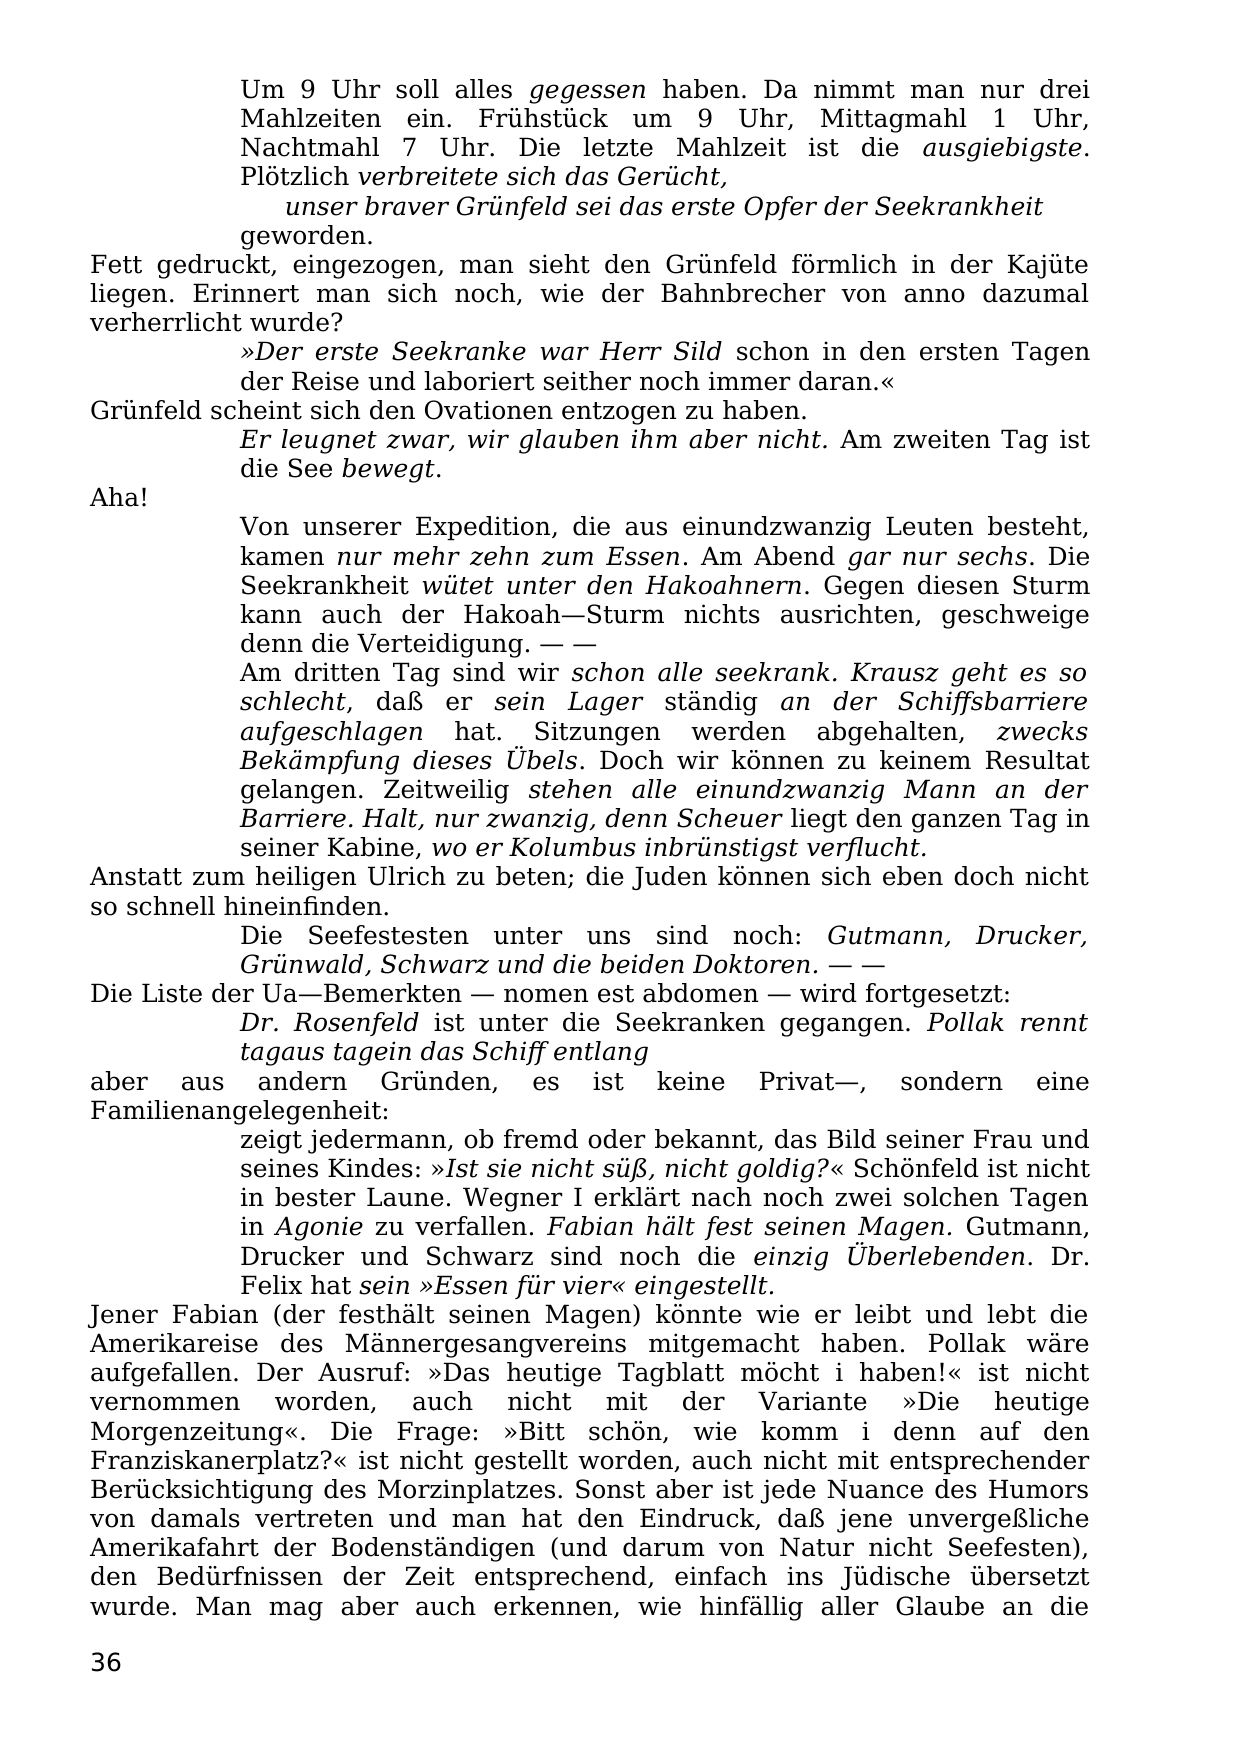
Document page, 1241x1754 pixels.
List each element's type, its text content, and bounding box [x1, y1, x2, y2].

text Grünfeld scheint sich den Ovationen entzogen zu haben. [90, 396, 1091, 425]
text Die Seefestesten unter uns sind noch: Gutmann, Drucker, Grünwald, Schwarz und die beiden Doktoren. — — [240, 921, 1091, 979]
text geworden. [240, 221, 1091, 250]
text Dr. Rosenfeld ist unter die Seekranken gegangen. Pollak rennt tagaus tagein das Schiff entlang [240, 1008, 1091, 1067]
text Von unserer Expedition, die aus einundzwanzig Leuten besteht, kamen nur mehr zehn zum Essen. Am Abend gar nur sechs. Die Seekrankheit wütet unter den Hakoahnern. Gegen diesen Sturm kann auch der Hakoah—Sturm nichts ausrichten, geschweige denn die Verteidigung. — — [240, 512, 1091, 658]
text Die Liste der Ua—Bemerkten — nomen est abdomen — wird fortgesetzt: [90, 979, 1091, 1008]
text Um 9 Uhr soll alles gegessen haben. Da nimmt man nur drei Mahlzeiten ein. Frühstück um 9 Uhr, Mittagmahl 1 Uhr, Nachtmahl 7 Uhr. Die letzte Mahlzeit ist die ausgiebigste. Plötzlich verbreitete sich das Gerücht, [240, 75, 1091, 192]
text Er leugnet zwar, wir glauben ihm aber nicht. Am zweiten Tag ist die See bewegt. [240, 425, 1091, 483]
text Anstatt zum heiligen Ulrich zu beten; die Juden können sich eben doch nicht so schnell hineinfinden. [90, 862, 1091, 921]
text aber aus andern Gründen, es ist keine Privat—, sondern eine Familienangelegenheit: [90, 1067, 1091, 1125]
text Aha! [90, 483, 1091, 512]
text Am dritten Tag sind wir schon alle seekrank. Krausz geht es so schlecht, daß er sein Lager ständig an der Schiffsbarriere aufgeschlagen hat. Sitzungen werden abgehalten, zwecks Bekämpfung dieses Übels. Doch wir können zu keinem Resultat gelangen. Zeitweilig stehen alle einundzwanzig Mann an der Barriere. Halt, nur zwanzig, denn Scheuer liegt den ganzen Tag in seiner Kabine, wo er Kolumbus inbrünstigst verflucht. [240, 658, 1091, 862]
text Jener Fabian (der festhält seinen Magen) könnte wie er leibt und lebt die Amerikareise des Männergesangvereins mitgemacht haben. Pollak wäre aufgefallen. Der Ausruf: »Das heutige Tagblatt möcht i haben!« ist nicht vernommen worden, auch nicht mit der Variante »Die heutige Morgenzeitung«. Die Frage: »Bitt schön, wie komm i denn auf den Franziskanerplatz?« ist nicht gestellt worden, auch nicht mit entsprechender Berücksichtigung des Morzinplatzes. Sonst aber ist jede Nuance des Humors von damals vertreten und man hat den Eindruck, daß jene unvergeßliche Amerikafahrt der Bodenständigen (und darum von Natur nicht Seefesten), den Bedürfnissen der Zeit entsprechend, einfach ins Jüdische übersetzt wurde. Man mag aber auch erkennen, wie hinfällig aller Glaube an die [90, 1300, 1091, 1621]
text unser braver Grünfeld sei das erste Opfer der Seekrankheit [240, 192, 1091, 221]
text »Der erste Seekranke war Herr Sild schon in den ersten Tagen der Reise und laboriert seither noch immer daran.« [240, 337, 1091, 396]
text Fett gedruckt, eingezogen, man sieht den Grünfeld förmlich in der Kajüte liegen. Erinnert man sich noch, wie der Bahnbrecher von anno dazumal verherrlicht wurde? [90, 250, 1091, 337]
text zeigt jedermann, ob fremd oder bekannt, das Bild seiner Frau und seines Kindes: »Ist sie nicht süß, nicht goldig?« Schönfeld ist nicht in bester Laune. Wegner I erklärt nach noch zwei solchen Tagen in Agonie zu verfallen. Fabian hält fest seinen Magen. Gutmann, Drucker und Schwarz sind noch die einzig Überlebenden. Dr. Felix hat sein »Essen für vier« eingestellt. [240, 1125, 1091, 1300]
